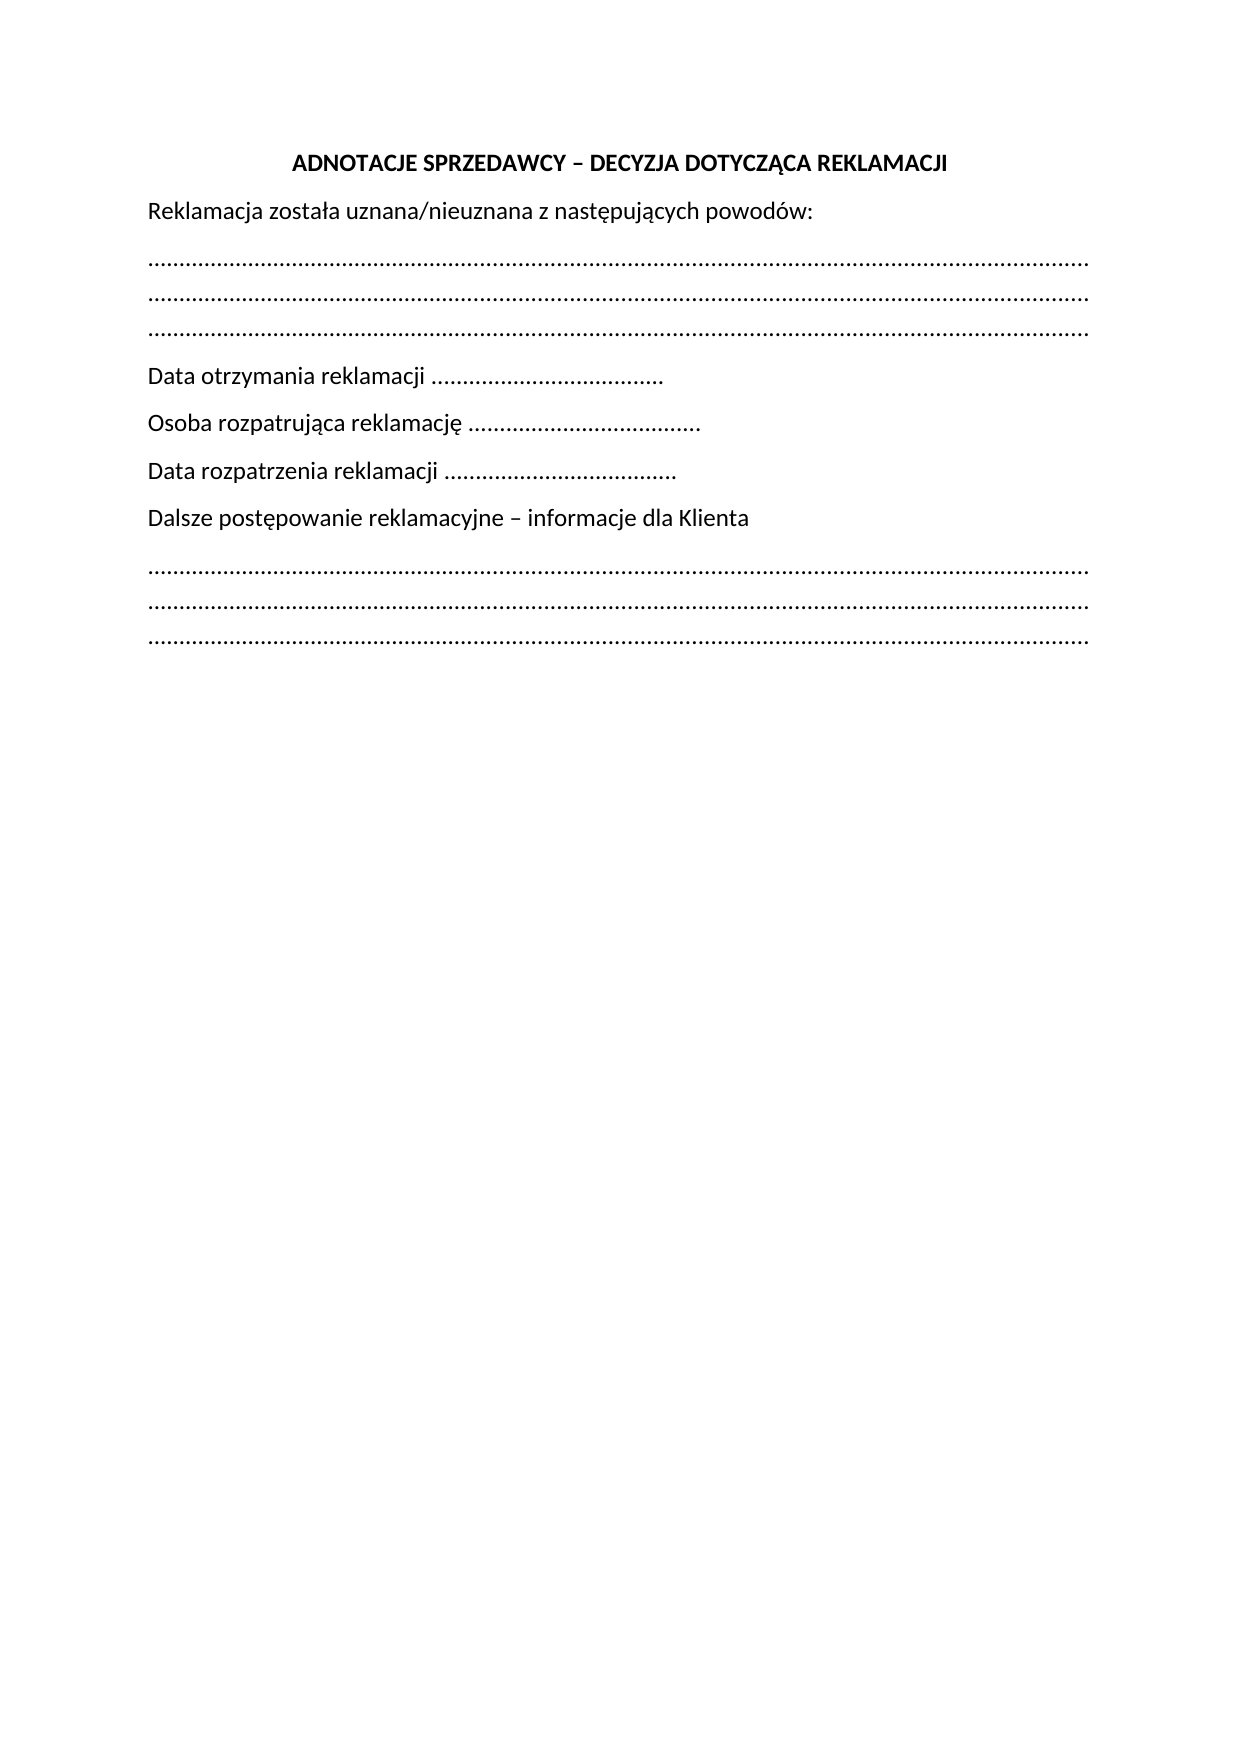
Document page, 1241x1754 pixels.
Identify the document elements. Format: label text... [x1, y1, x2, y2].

text Data otrzymania reklamacji ..................................... [148, 360, 1093, 391]
text Osoba rozpatrująca reklamację ..................................... [148, 408, 1093, 438]
text ADNOTACJE SPRZEDAWCY – DECYZJA DOTYCZĄCA REKLAMACJI [148, 148, 1093, 178]
text Dalsze postępowanie reklamacyjne – informacje dla Klienta [148, 503, 1093, 533]
text Reklamacja została uznana/nieuznana z następujących powodów: [148, 195, 1093, 226]
text Data rozpatrzenia reklamacji ..................................... [148, 455, 1093, 486]
